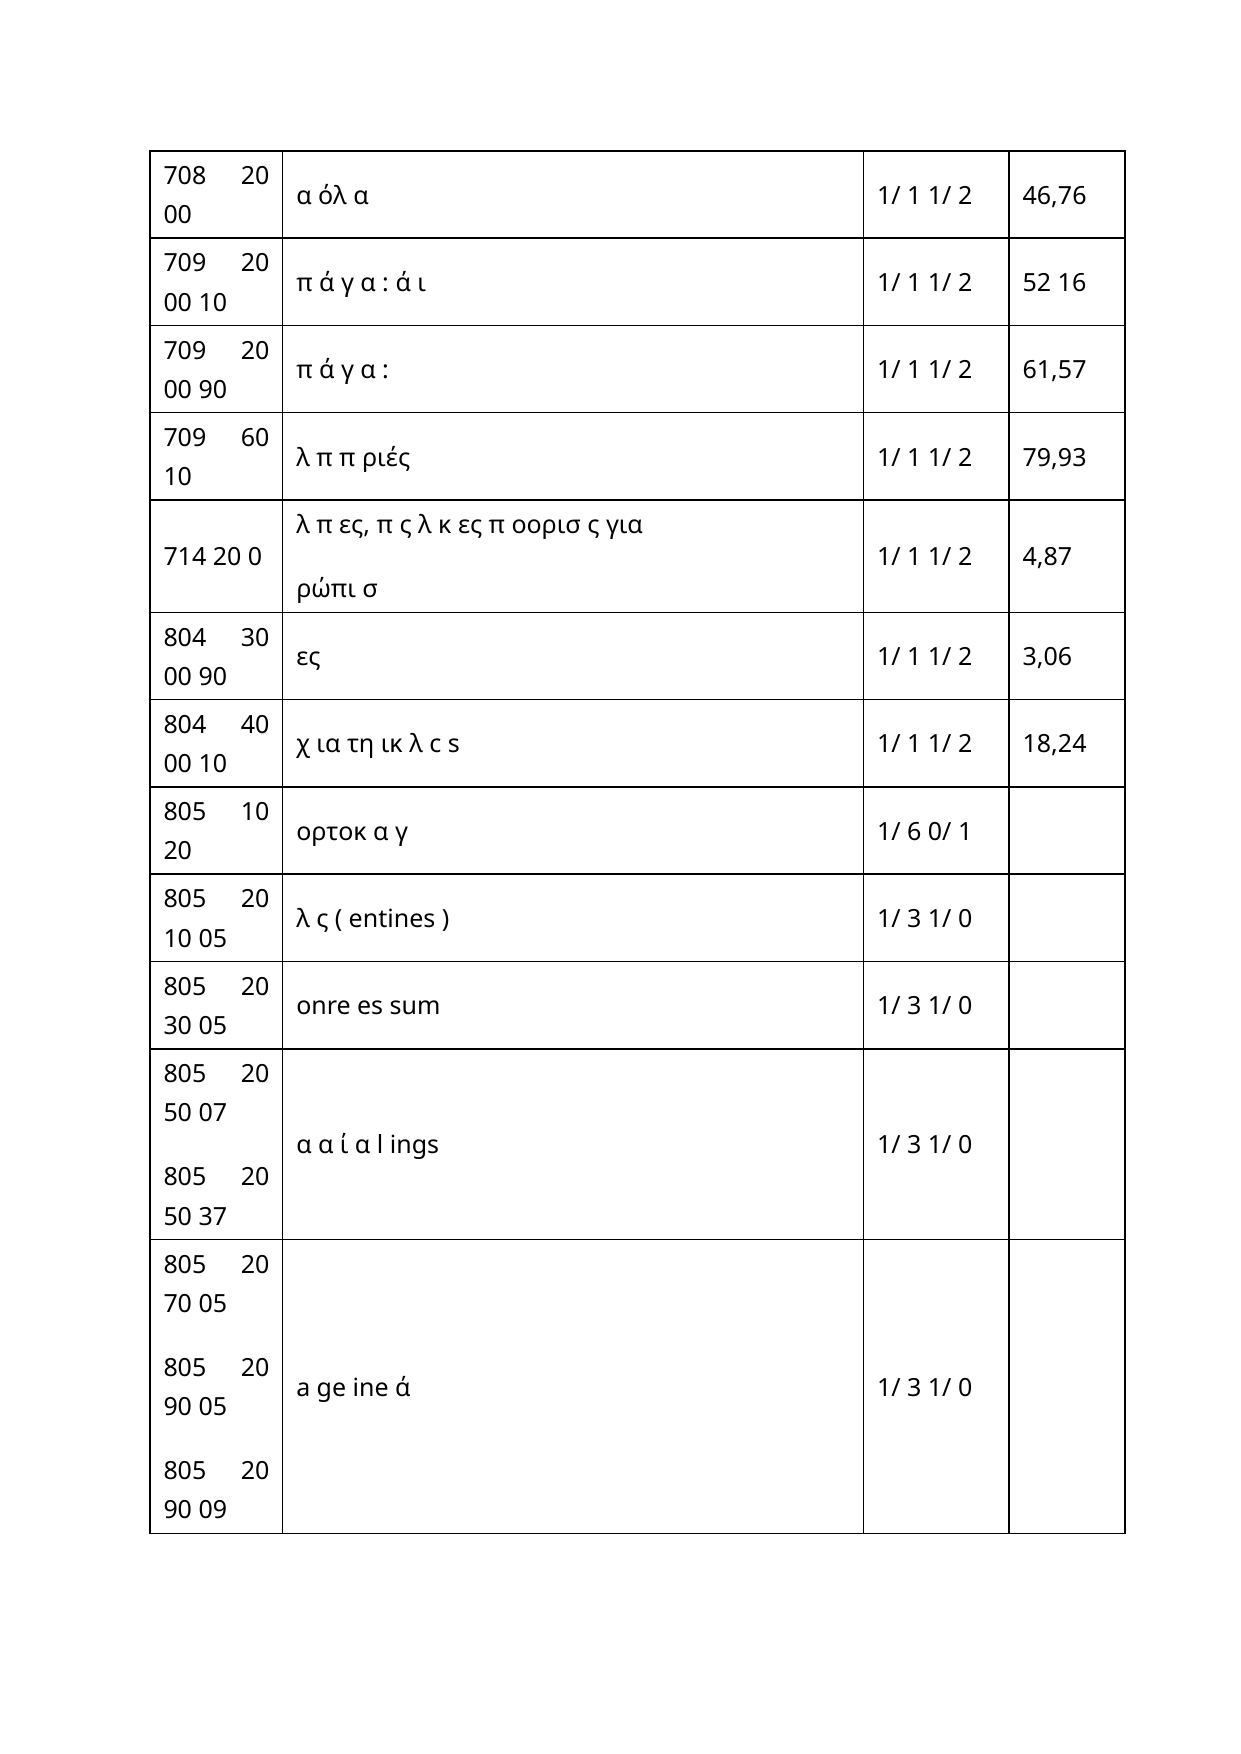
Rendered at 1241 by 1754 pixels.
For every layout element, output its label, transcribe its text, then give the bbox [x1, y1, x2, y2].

table_cell 1/ 3 1/ 0 [864, 962, 1008, 1048]
table_cell a ge ine ά [283, 1240, 863, 1532]
table_cell 1/ 1 1/ 2 [864, 152, 1008, 237]
table_cell 1/ 6 0/ 1 [864, 788, 1008, 873]
table_cell [1010, 788, 1124, 873]
table_cell [1010, 1240, 1124, 1532]
table_cell π ά γ α : [283, 326, 863, 412]
table_cell χ ια τη ικ λ c s [283, 700, 863, 786]
table_cell λ ς ( entines ) [283, 875, 863, 961]
table_cell 1/ 1 1/ 2 [864, 326, 1008, 412]
table_cell 1/ 3 1/ 0 [864, 875, 1008, 961]
table_cell 1/ 3 1/ 0 [864, 1240, 1008, 1532]
table_cell 1/ 3 1/ 0 [864, 1050, 1008, 1238]
table_cell 18,24 [1010, 700, 1124, 786]
table_cell 709 20 00 10 [151, 239, 282, 324]
table_cell 709 60 10 [151, 413, 282, 499]
table_cell 3,06 [1010, 613, 1124, 699]
table_cell α α ί α l ings [283, 1050, 863, 1238]
table_cell 4,87 [1010, 501, 1124, 611]
table_cell 805 10 20 [151, 788, 282, 873]
table_cell 1/ 1 1/ 2 [864, 501, 1008, 611]
table_cell 708 20 00 [151, 152, 282, 237]
table_cell ορτοκ α γ [283, 788, 863, 873]
table_cell α όλ α [283, 152, 863, 237]
table_cell π ά γ α : ά ι [283, 239, 863, 324]
table_cell λ π π ριές [283, 413, 863, 499]
table_cell ες [283, 613, 863, 699]
table_cell 805 20 70 05 805 20 90 05 805 20 90 09 [151, 1240, 282, 1532]
table_cell [1010, 962, 1124, 1048]
table_cell 804 40 00 10 [151, 700, 282, 786]
table_cell 1/ 1 1/ 2 [864, 613, 1008, 699]
table_cell onre es sum [283, 962, 863, 1048]
table_cell [1010, 1050, 1124, 1238]
table_cell 79,93 [1010, 413, 1124, 499]
table_cell 52 16 [1010, 239, 1124, 324]
table_cell 714 20 0 [151, 501, 282, 611]
table_cell λ π ες, π ς λ κ ες π οορισ ς για ρώπι σ [283, 501, 863, 611]
table_cell 805 20 50 07 805 20 50 37 [151, 1050, 282, 1238]
table_cell 1/ 1 1/ 2 [864, 239, 1008, 324]
table_cell 709 20 00 90 [151, 326, 282, 412]
table_cell [1010, 875, 1124, 961]
table_cell 805 20 30 05 [151, 962, 282, 1048]
table_cell 1/ 1 1/ 2 [864, 700, 1008, 786]
table_cell 61,57 [1010, 326, 1124, 412]
table_cell 804 30 00 90 [151, 613, 282, 699]
table_cell 1/ 1 1/ 2 [864, 413, 1008, 499]
table_cell 46,76 [1010, 152, 1124, 237]
table_cell 805 20 10 05 [151, 875, 282, 961]
